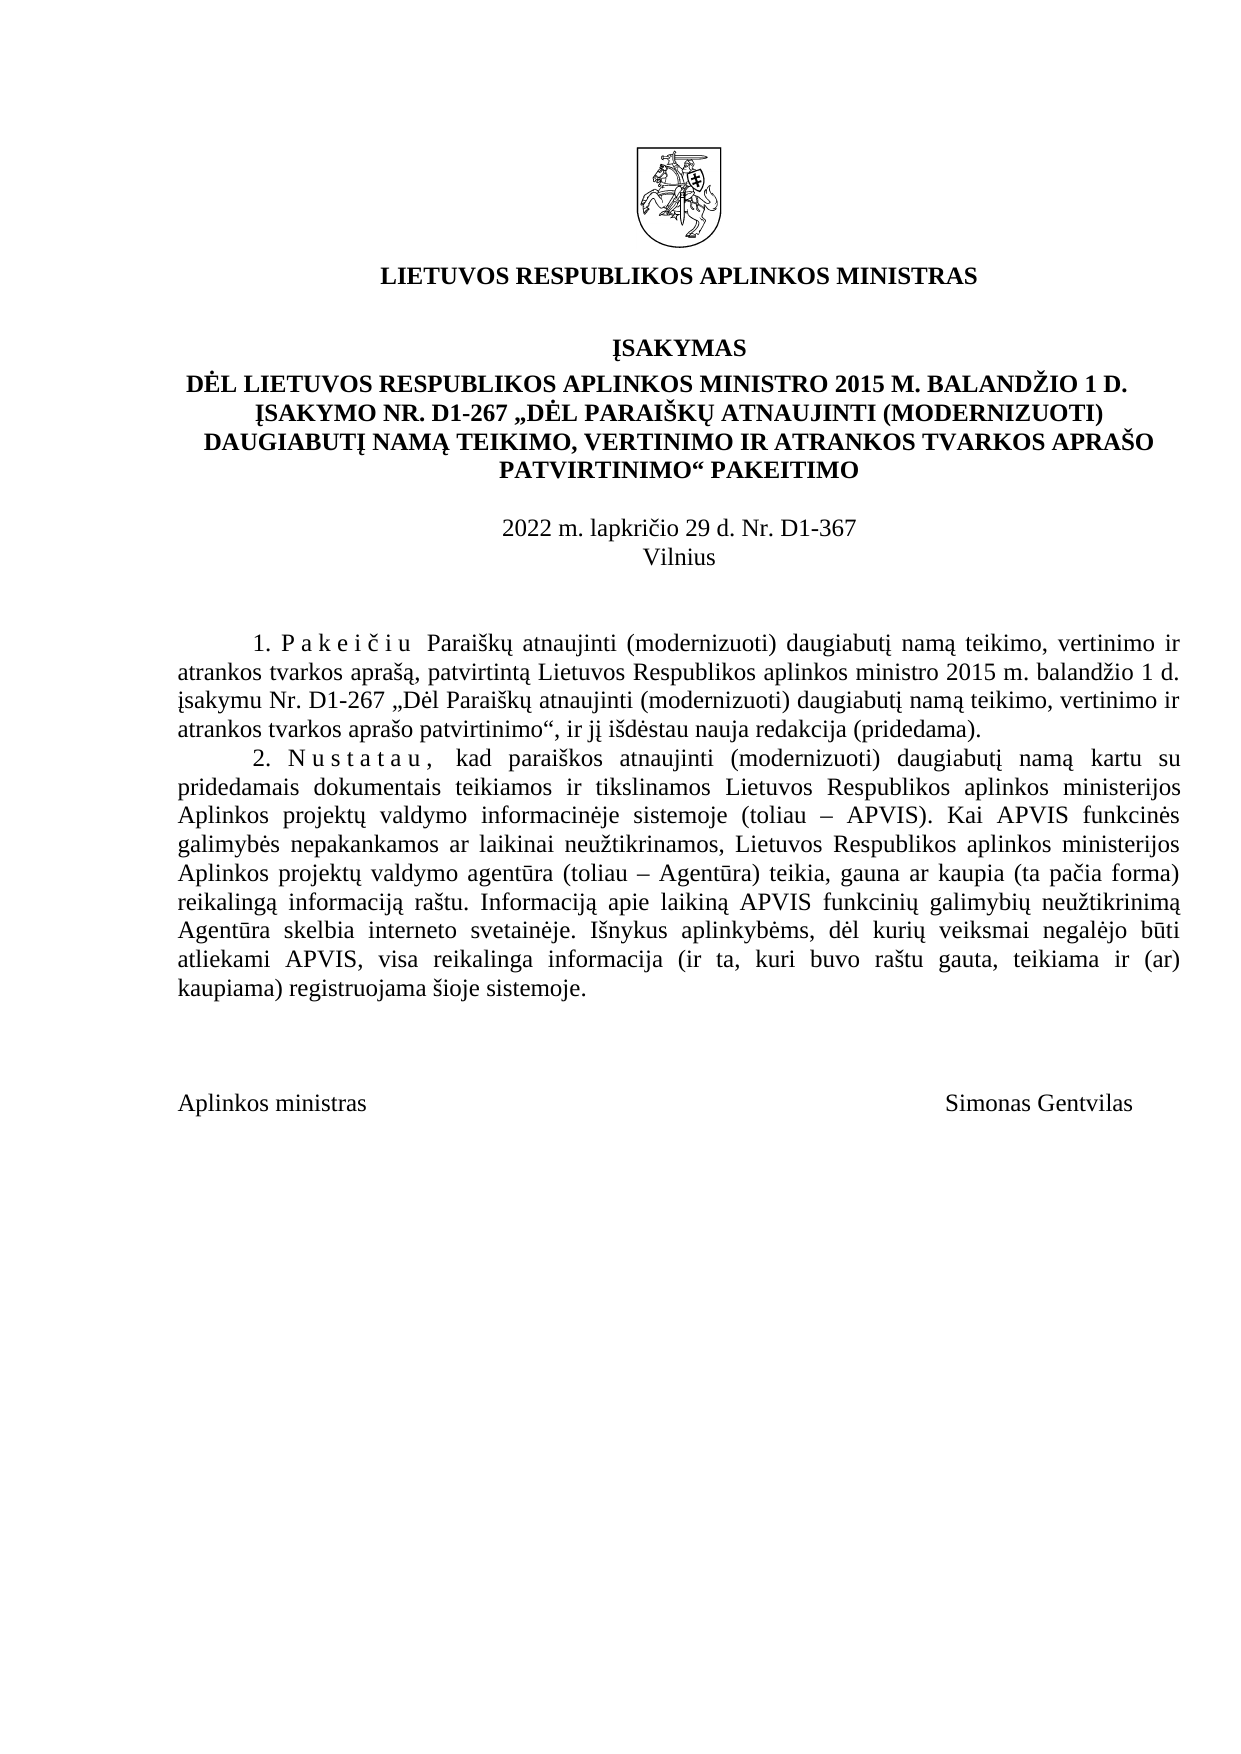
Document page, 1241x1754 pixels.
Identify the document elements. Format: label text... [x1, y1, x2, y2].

text ĮSAKYMAS [177, 333, 1181, 362]
text 2. Nustatau, kad paraiškos atnaujinti (modernizuoti) daugiabutį namą kartu su pridedamais dokumentais teikiamos ir tikslinamos Lietuvos Respublikos aplinkos ministerijos Aplinkos projektų valdymo informacinėje sistemoje (toliau – APVIS). Kai APVIS funkcinės galimybės nepakankamos ar laikinai neužtikrinamos, Lietuvos Respublikos aplinkos ministerijos Aplinkos projektų valdymo agentūra (toliau – Agentūra) teikia, gauna ar kaupia (ta pačia forma) reikalingą informaciją raštu. Informaciją apie laikiną APVIS funkcinių galimybių neužtikrinimą Agentūra skelbia interneto svetainėje. Išnykus aplinkybėms, dėl kurių veiksmai negalėjo būti atliekami APVIS, visa reikalinga informacija (ir ta, kuri buvo raštu gauta, teikiama ir (ar) kaupiama) registruojama šioje sistemoje. [177, 743, 1181, 1002]
text Aplinkos ministras Simonas Gentvilas [177, 1088, 1181, 1117]
text 2022 m. lapkričio 29 d. Nr. D1-367 [177, 513, 1181, 542]
text 1. Pakeičiu Paraiškų atnaujinti (modernizuoti) daugiabutį namą teikimo, vertinimo ir atrankos tvarkos aprašą, patvirtintą Lietuvos Respublikos aplinkos ministro 2015 m. balandžio 1 d. įsakymu Nr. D1-267 „Dėl Paraiškų atnaujinti (modernizuoti) daugiabutį namą teikimo, vertinimo ir atrankos tvarkos aprašo patvirtinimo“, ir jį išdėstau nauja redakcija (pridedama). [177, 628, 1181, 743]
text DĖL LIETUVOS RESPUBLIKOS APLINKOS MINISTRO 2015 M. BALANDŽIO 1 D. [177, 369, 1137, 398]
text LIETUVOS RESPUBLIKOS APLINKOS MINISTRAS [177, 261, 1181, 290]
text Vilnius [177, 542, 1181, 570]
text ĮSAKYMO NR. D1-267 „DĖL PARAIŠKŲ ATNAUJINTI (MODERNIZUOTI) DAUGIABUTĮ NAMĄ TEIKIMO, VERTINIMO IR ATRANKOS TVARKOS APRAŠO PATVIRTINIMO“ PAKEITIMO [177, 398, 1181, 484]
